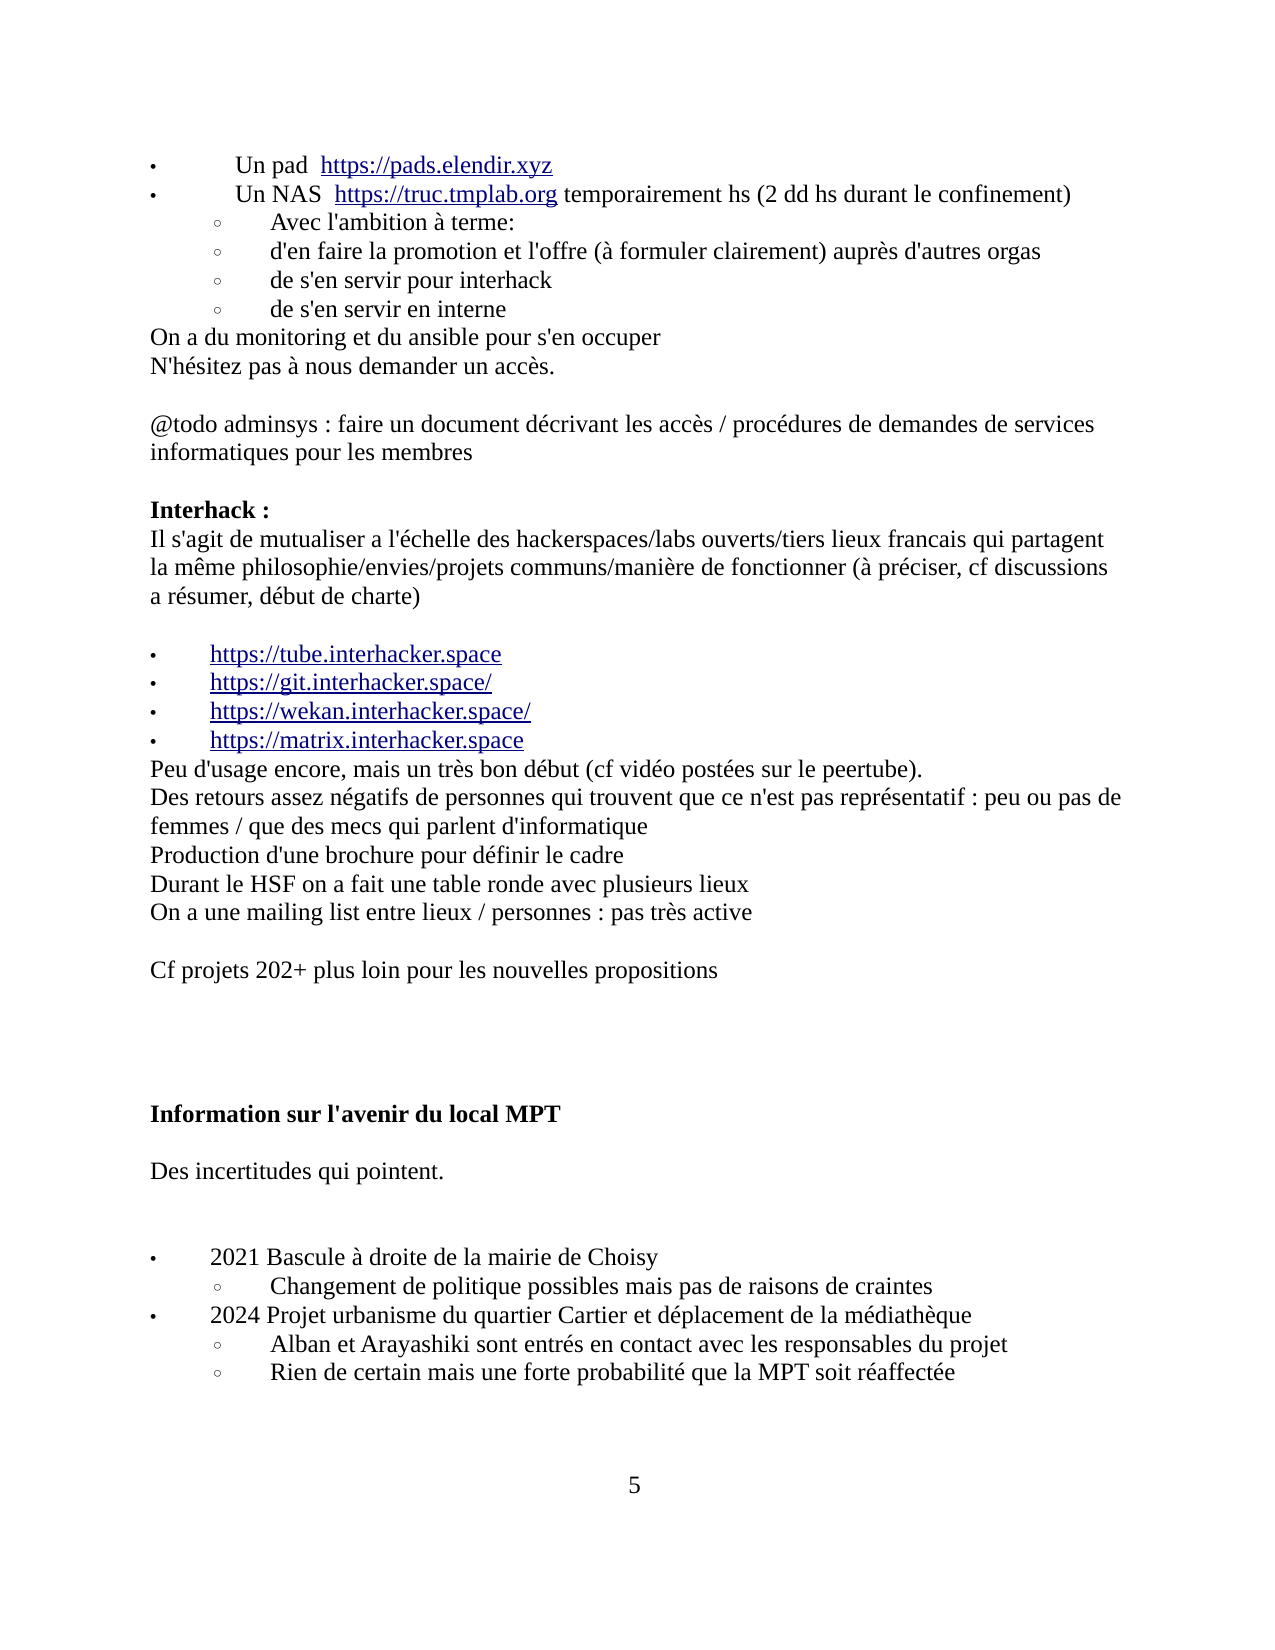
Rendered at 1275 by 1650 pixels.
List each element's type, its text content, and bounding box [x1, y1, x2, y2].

text On a du monitoring et du ansible pour s'en occuper N'hésitez pas à nous demander un accès. @todo adminsys : faire un document décrivant les accès / procédures de demandes de services informatiques pour les membres Interhack : Il s'agit de mutualiser a l'échelle des hackerspaces/labs ouverts/tiers lieux francais qui partagent la même philosophie/envies/projets communs/manière de fonctionner (à préciser, cf discussions a résumer, début de charte) [150, 322, 1125, 639]
list 2021 Bascule à droite de la mairie de Choisy [150, 1242, 1125, 1271]
list Avec l'ambition à terme: [210, 207, 1125, 236]
list Changement de politique possibles mais pas de raisons de craintes [210, 1271, 1125, 1300]
list d'en faire la promotion et l'offre (à formuler clairement) auprès d'autres orgas [210, 236, 1125, 265]
list https://wekan.interhacker.space/ [150, 696, 1125, 725]
list Alban et Arayashiki sont entrés en contact avec les responsables du projet [210, 1329, 1125, 1357]
list de s'en servir en interne [210, 294, 1125, 322]
list Rien de certain mais une forte probabilité que la MPT soit réaffectée [210, 1357, 1125, 1386]
list https://matrix.interhacker.space [150, 725, 1125, 754]
list Un pad https://pads.elendir.xyz [150, 150, 1125, 179]
list https://tube.interhacker.space [150, 639, 1125, 667]
list 2024 Projet urbanisme du quartier Cartier et déplacement de la médiathèque [150, 1300, 1125, 1329]
list de s'en servir pour interhack [210, 265, 1125, 294]
list https://git.interhacker.space/ [150, 667, 1125, 696]
list Un NAS https://truc.tmplab.org temporairement hs (2 dd hs durant le confinement) [150, 179, 1125, 207]
text Peu d'usage encore, mais un très bon début (cf vidéo postées sur le peertube). Des retours assez négatifs de personnes qui trouvent que ce n'est pas représentatif : peu ou pas de femmes / que des mecs qui parlent d'informatique Production d'une brochure pour définir le cadre Durant le HSF on a fait une table ronde avec plusieurs lieux On a une mailing list entre lieux / personnes : pas très active Cf projets 202+ plus loin pour les nouvelles propositions Information sur l'avenir du local MPT Des incertitudes qui pointent. [150, 754, 1125, 1242]
